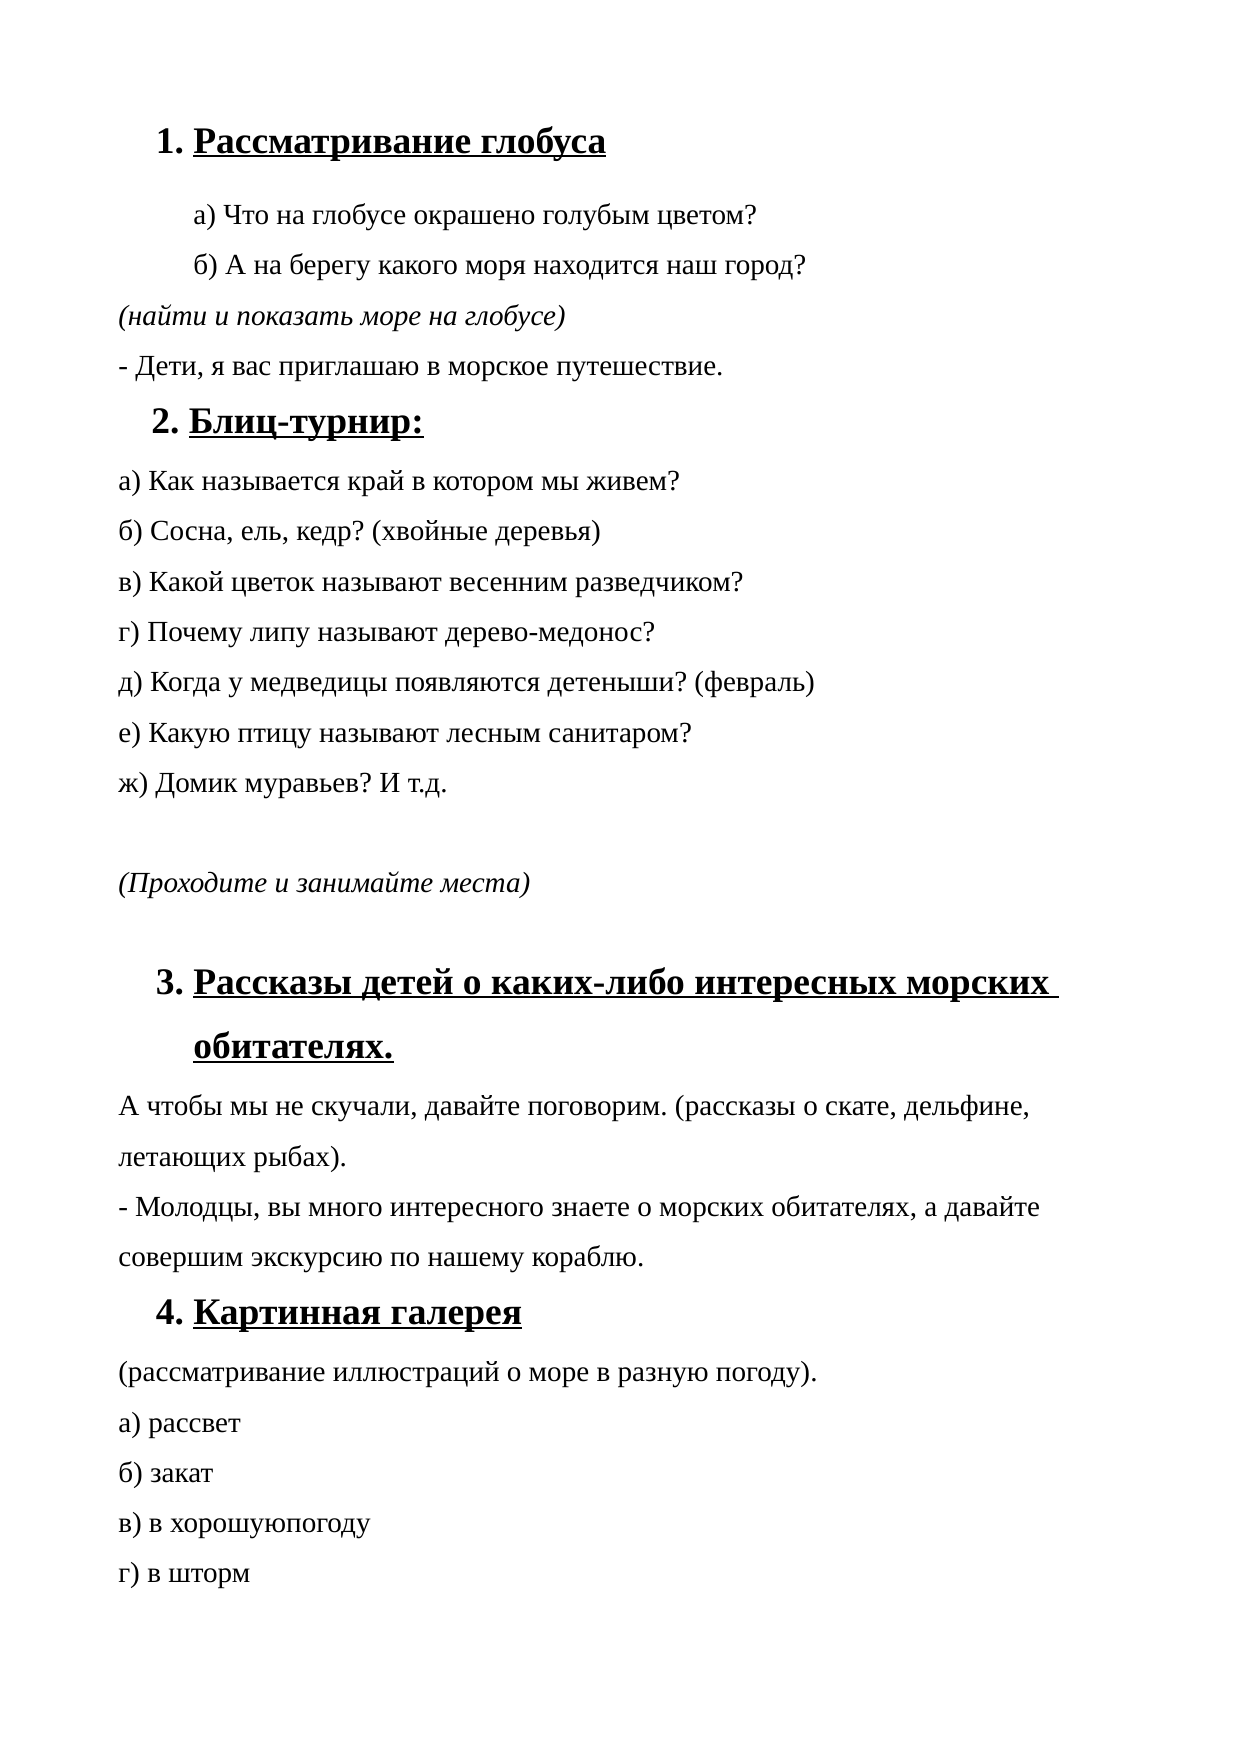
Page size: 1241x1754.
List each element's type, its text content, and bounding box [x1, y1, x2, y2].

text в) в хорошуюпогоду [118, 1505, 1122, 1539]
text ж) Домик муравьев? И т.д. [118, 765, 1122, 798]
text (рассматривание иллюстраций о море в разную погоду). [118, 1354, 1122, 1388]
text б) закат [118, 1455, 1122, 1488]
text е) Какую птицу называют лесным санитаром? [118, 715, 1122, 748]
list Рассматривание глобуса [156, 118, 1122, 161]
list Картинная галерея [156, 1290, 1122, 1333]
text г) в шторм [118, 1556, 1122, 1589]
text г) Почему липу называют дерево-медонос? [118, 614, 1122, 648]
text д) Когда у медведицы появляются детеныши? (февраль) [118, 664, 1122, 698]
text - Дети, я вас приглашаю в морское путешествие. [118, 348, 1122, 382]
text 2. Блиц-турнир: [120, 398, 1122, 442]
text А чтобы мы не скучали, давайте поговорим. (рассказы о скате, дельфине, летающих рыбах). [118, 1088, 1122, 1172]
list Рассказы детей о каких-либо интересных морских обитателях. [156, 959, 1122, 1067]
text а) Как называется край в котором мы живем? [118, 463, 1122, 497]
text (найти и показать море на глобусе) [118, 298, 1122, 331]
text - Молодцы, вы много интересного знаете о морских обитателях, а давайте совершим экскурсию по нашему кораблю. [118, 1189, 1122, 1273]
text б) Сосна, ель, кедр? (хвойные деревья) [118, 513, 1122, 547]
list а) Что на глобусе окрашено голубым цветом? [156, 197, 1122, 231]
list б) А на берегу какого моря находится наш город? [156, 247, 1122, 281]
text а) рассвет [118, 1405, 1122, 1438]
text в) Какой цветок называют весенним разведчиком? [118, 564, 1122, 597]
text (Проходите и занимайте места) [118, 866, 1122, 899]
